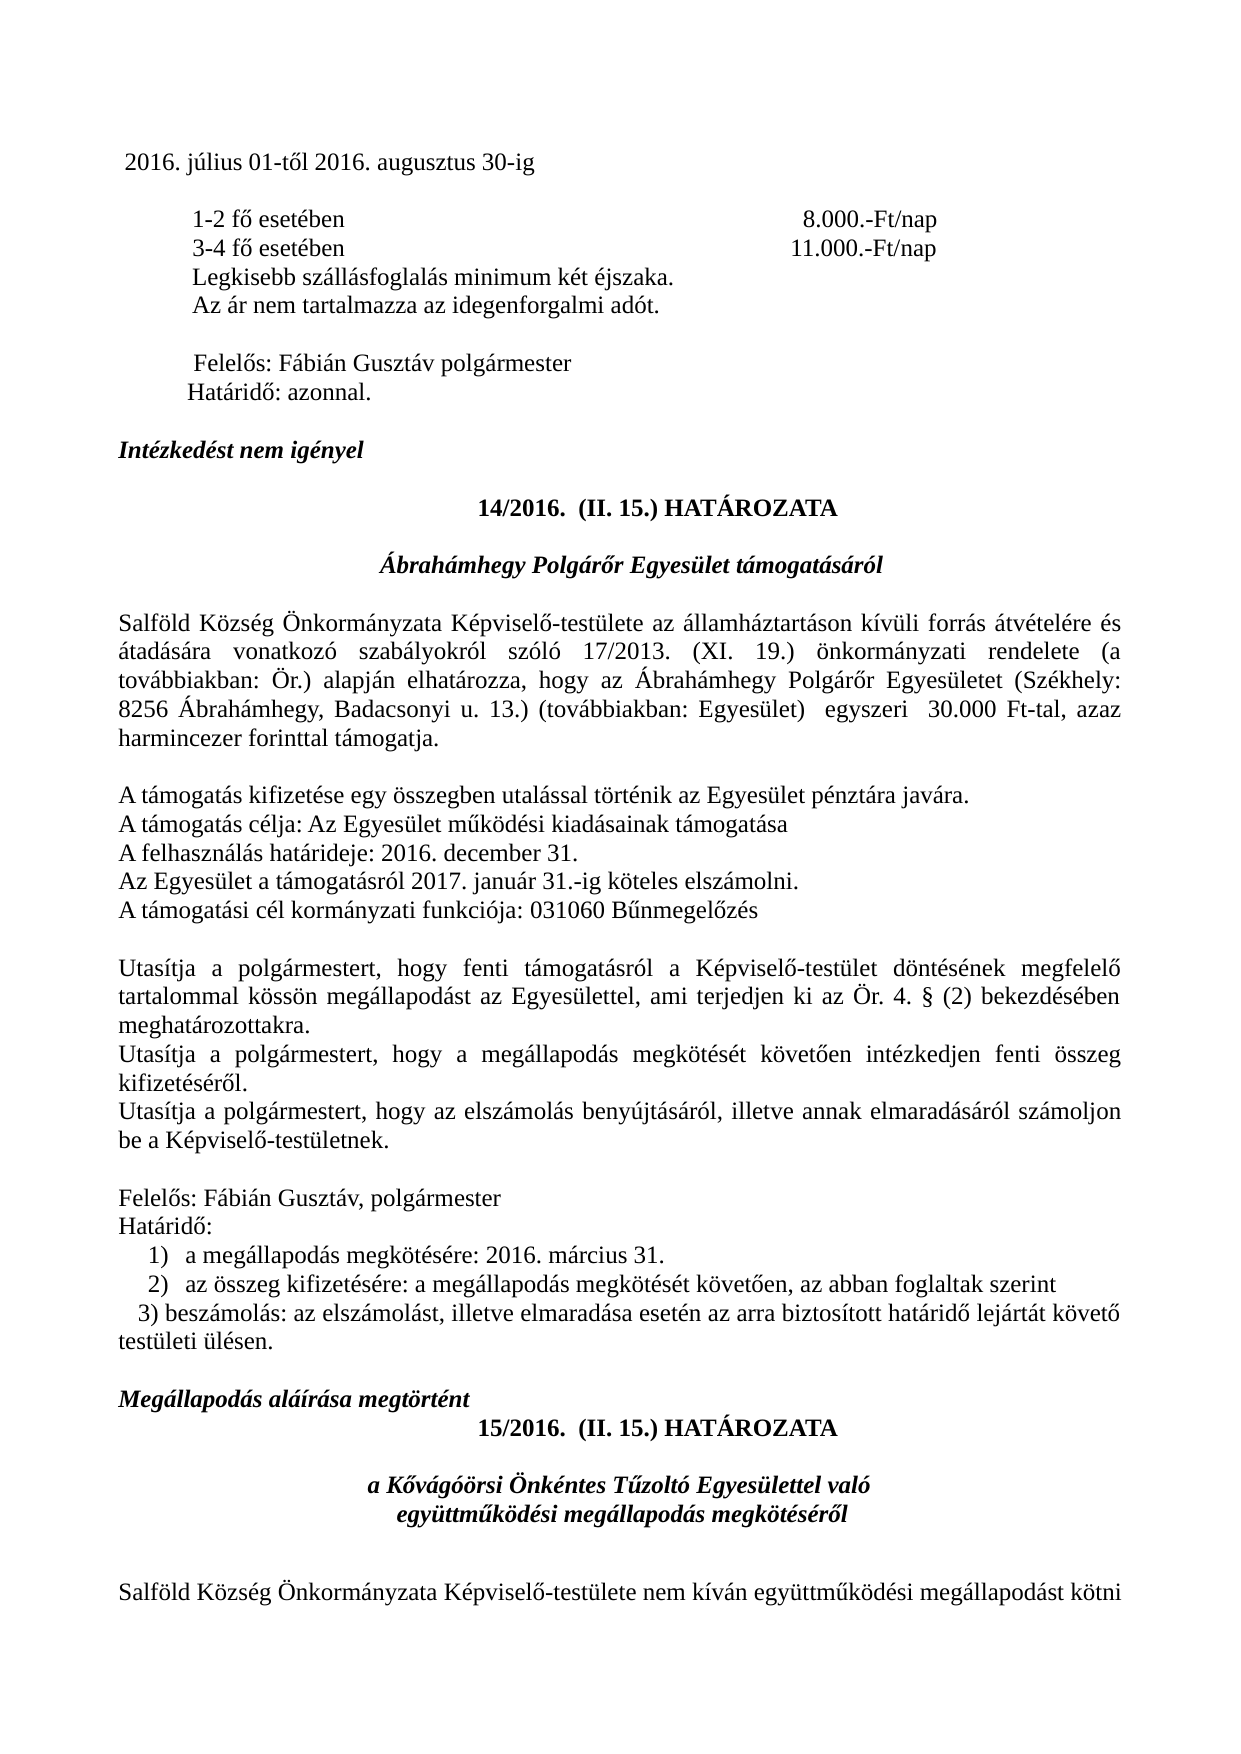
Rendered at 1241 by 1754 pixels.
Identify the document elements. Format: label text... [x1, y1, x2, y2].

text 15/2016. (II. 15.) HATÁROZATA [193, 1413, 1122, 1441]
text Határidő: [118, 1211, 1122, 1240]
text Intézkedést nem igényel [118, 435, 1122, 463]
text Megállapodás aláírása megtörtént [118, 1384, 1122, 1413]
text Felelős: Fábián Gusztáv polgármester [193, 348, 1122, 377]
text Salföld Község Önkormányzata Képviselő-testülete nem kíván együttműködési megállapodást kötni [118, 1577, 1122, 1606]
text A támogatás kifizetése egy összegben utalással történik az Egyesület pénztára javára. [118, 780, 1122, 809]
text A támogatás célja: Az Egyesület működési kiadásainak támogatása [118, 809, 1122, 838]
text Utasítja a polgármestert, hogy az elszámolás benyújtásáról, illetve annak elmaradásáról számoljon be a Képviselő-testületnek. [118, 1096, 1122, 1154]
text Utasítja a polgármestert, hogy fenti támogatásról a Képviselő-testület döntésének megfelelő tartalommal kössön megállapodást az Egyesülettel, ami terjedjen ki az Ör. 4. § (2) bekezdésében meghatározottakra. [118, 953, 1122, 1039]
text Az ár nem tartalmazza az idegenforgalmi adót. [118, 291, 1122, 319]
list az összeg kifizetésére: a megállapodás megkötését követően, az abban foglaltak szerint [148, 1269, 1122, 1298]
text Utasítja a polgármestert, hogy a megállapodás megkötését követően intézkedjen fenti összeg kifizetéséről. [118, 1039, 1122, 1096]
text A támogatási cél kormányzati funkciója: 031060 Bűnmegelőzés [118, 895, 1106, 924]
text Az Egyesület a támogatásról 2017. január 31.-ig köteles elszámolni. [118, 866, 1122, 895]
text a Kővágóörsi Önkéntes Tűzoltó Egyesülettel való [118, 1470, 1122, 1499]
text 1-2 fő esetében 8.000.-Ft/nap [118, 204, 1122, 233]
text 14/2016. (II. 15.) HATÁROZATA [193, 493, 1122, 521]
list a megállapodás megkötésére: 2016. március 31. [148, 1240, 1122, 1269]
text A felhasználás határideje: 2016. december 31. [118, 838, 1122, 866]
text Salföld Község Önkormányzata Képviselő-testülete az államháztartáson kívüli forrás átvételére és átadására vonatkozó szabályokról szóló 17/2013. (XI. 19.) önkormányzati rendelete (a továbbiakban: Ör.) alapján elhatározza, hogy az Ábrahámhegy Polgárőr Egyesületet (Székhely: 8256 Ábrahámhegy, Badacsonyi u. 13.) (továbbiakban: Egyesület) egyszeri 30.000 Ft-tal, azaz harmincezer forinttal támogatja. [118, 608, 1122, 751]
text együttműködési megállapodás megkötéséről [118, 1499, 1122, 1528]
text 3) beszámolás: az elszámolást, illetve elmaradása esetén az arra biztosított határidő lejártát követő testületi ülésen. [118, 1298, 1122, 1355]
text Felelős: Fábián Gusztáv, polgármester [118, 1183, 1122, 1211]
text Ábrahámhegy Polgárőr Egyesület támogatásáról [118, 550, 1122, 579]
text Legkisebb szállásfoglalás minimum két éjszaka. [118, 262, 1122, 291]
text Határidő: azonnal. [118, 377, 1122, 406]
text 3-4 fő esetében 11.000.-Ft/nap [118, 233, 1122, 262]
text 2016. július 01-től 2016. augusztus 30-ig [118, 147, 1122, 176]
